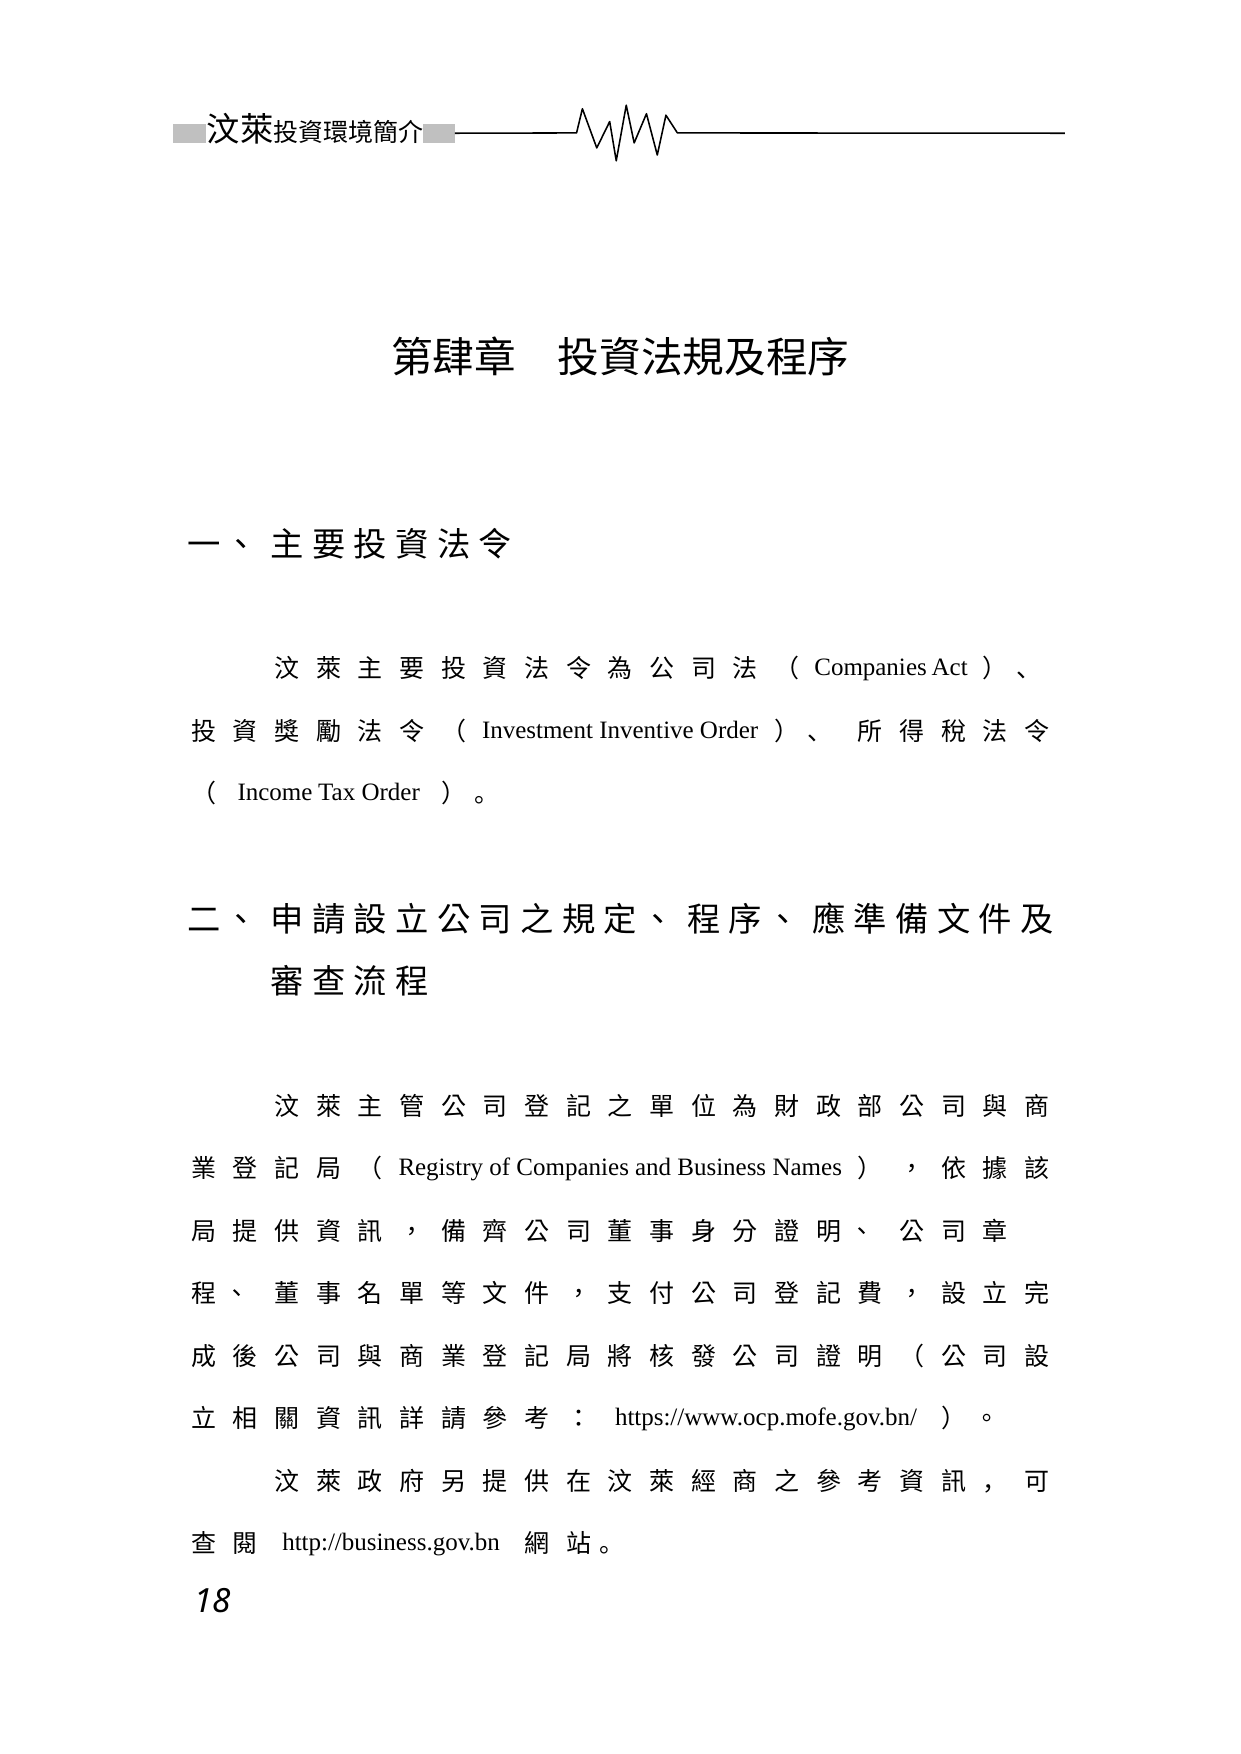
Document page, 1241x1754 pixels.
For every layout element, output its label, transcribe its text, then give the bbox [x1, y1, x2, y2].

text 第肆章 投資法規及程序 [183, 313, 1058, 375]
text 汶萊主要投資法令為公司法（Companies Act）、投資獎勵法令（Investment Inventive Order）、所得稅法令（Income Tax Order）。 [183, 625, 1058, 813]
text 汶萊主管公司登記之單位為財政部公司與商業登記局（Registry of Companies and Business Names），依據該局提供資訊，備齊公司董事身分證明、公司章程、董事名單等文件，支付公司登記費，設立完成後公司與商業登記局將核發公司證明（公司設立相關資訊詳請參考：https://www.ocp.mofe.gov.bn/）。 [183, 1063, 1058, 1438]
text 一、主要投資法令 [183, 500, 1058, 563]
text 汶萊政府另提供在汶萊經商之參考資訊，可查閱http://business.gov.bn網站。 [183, 1438, 1058, 1563]
text 二、申請設立公司之規定、程序、應準備文件及審查流程 [183, 875, 1058, 1000]
